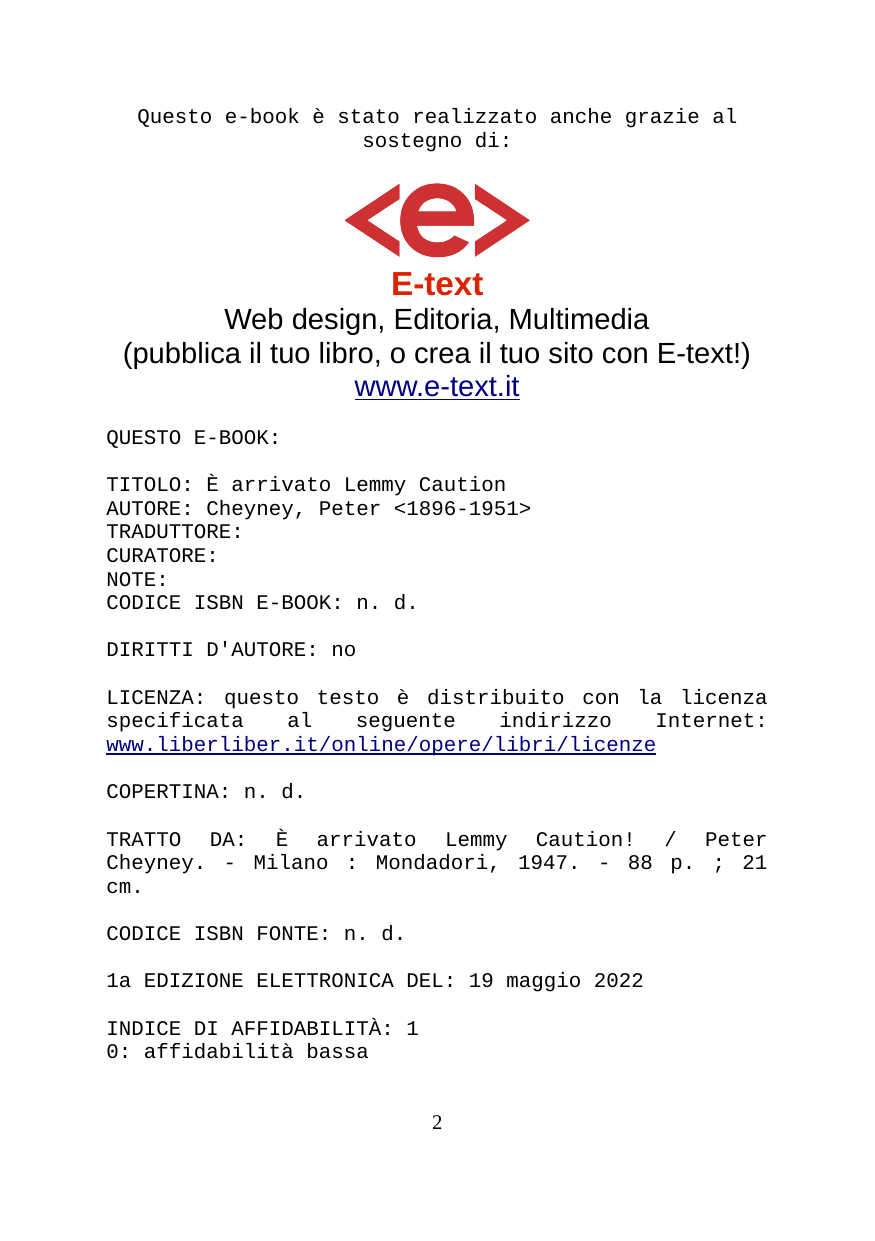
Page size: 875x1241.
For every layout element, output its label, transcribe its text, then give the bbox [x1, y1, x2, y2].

text CODICE ISBN E-BOOK: n. d. [106, 592, 768, 616]
text CURATORE: [106, 545, 768, 568]
text Questo e-book è stato realizzato anche grazie al sostegno di: [106, 106, 768, 153]
picture [343, 183, 531, 258]
text www.e-text.it [106, 369, 768, 403]
text COPERTINA: n. d. [106, 781, 768, 805]
text 0: affidabilità bassa [106, 1041, 768, 1065]
text LICENZA: questo testo è distribuito con la licenza specificata al seguente indirizzo Internet: www.liberliber.it/online/opere/libri/licenze [106, 687, 768, 758]
text INDICE DI AFFIDABILITÀ: 1 [106, 1018, 768, 1041]
text TRADUTTORE: [106, 521, 768, 545]
text TRATTO DA: È arrivato Lemmy Caution! / Peter Cheyney. - Milano : Mondadori, 1947. - 88 p. ; 21 cm. [106, 829, 768, 899]
text (pubblica il tuo libro, o crea il tuo sito con E-text!) [106, 336, 768, 369]
text QUESTO E-BOOK: [106, 427, 768, 450]
text DIRITTI D'AUTORE: no [106, 639, 768, 663]
text TITOLO: È arrivato Lemmy Caution [106, 474, 768, 498]
text 1a EDIZIONE ELETTRONICA DEL: 19 maggio 2022 [106, 971, 768, 994]
text E-text [106, 264, 768, 302]
text NOTE: [106, 568, 768, 592]
text CODICE ISBN FONTE: n. d. [106, 923, 768, 947]
text Web design, Editoria, Multimedia [106, 302, 768, 336]
text AUTORE: Cheyney, Peter <1896-1951> [106, 498, 768, 521]
